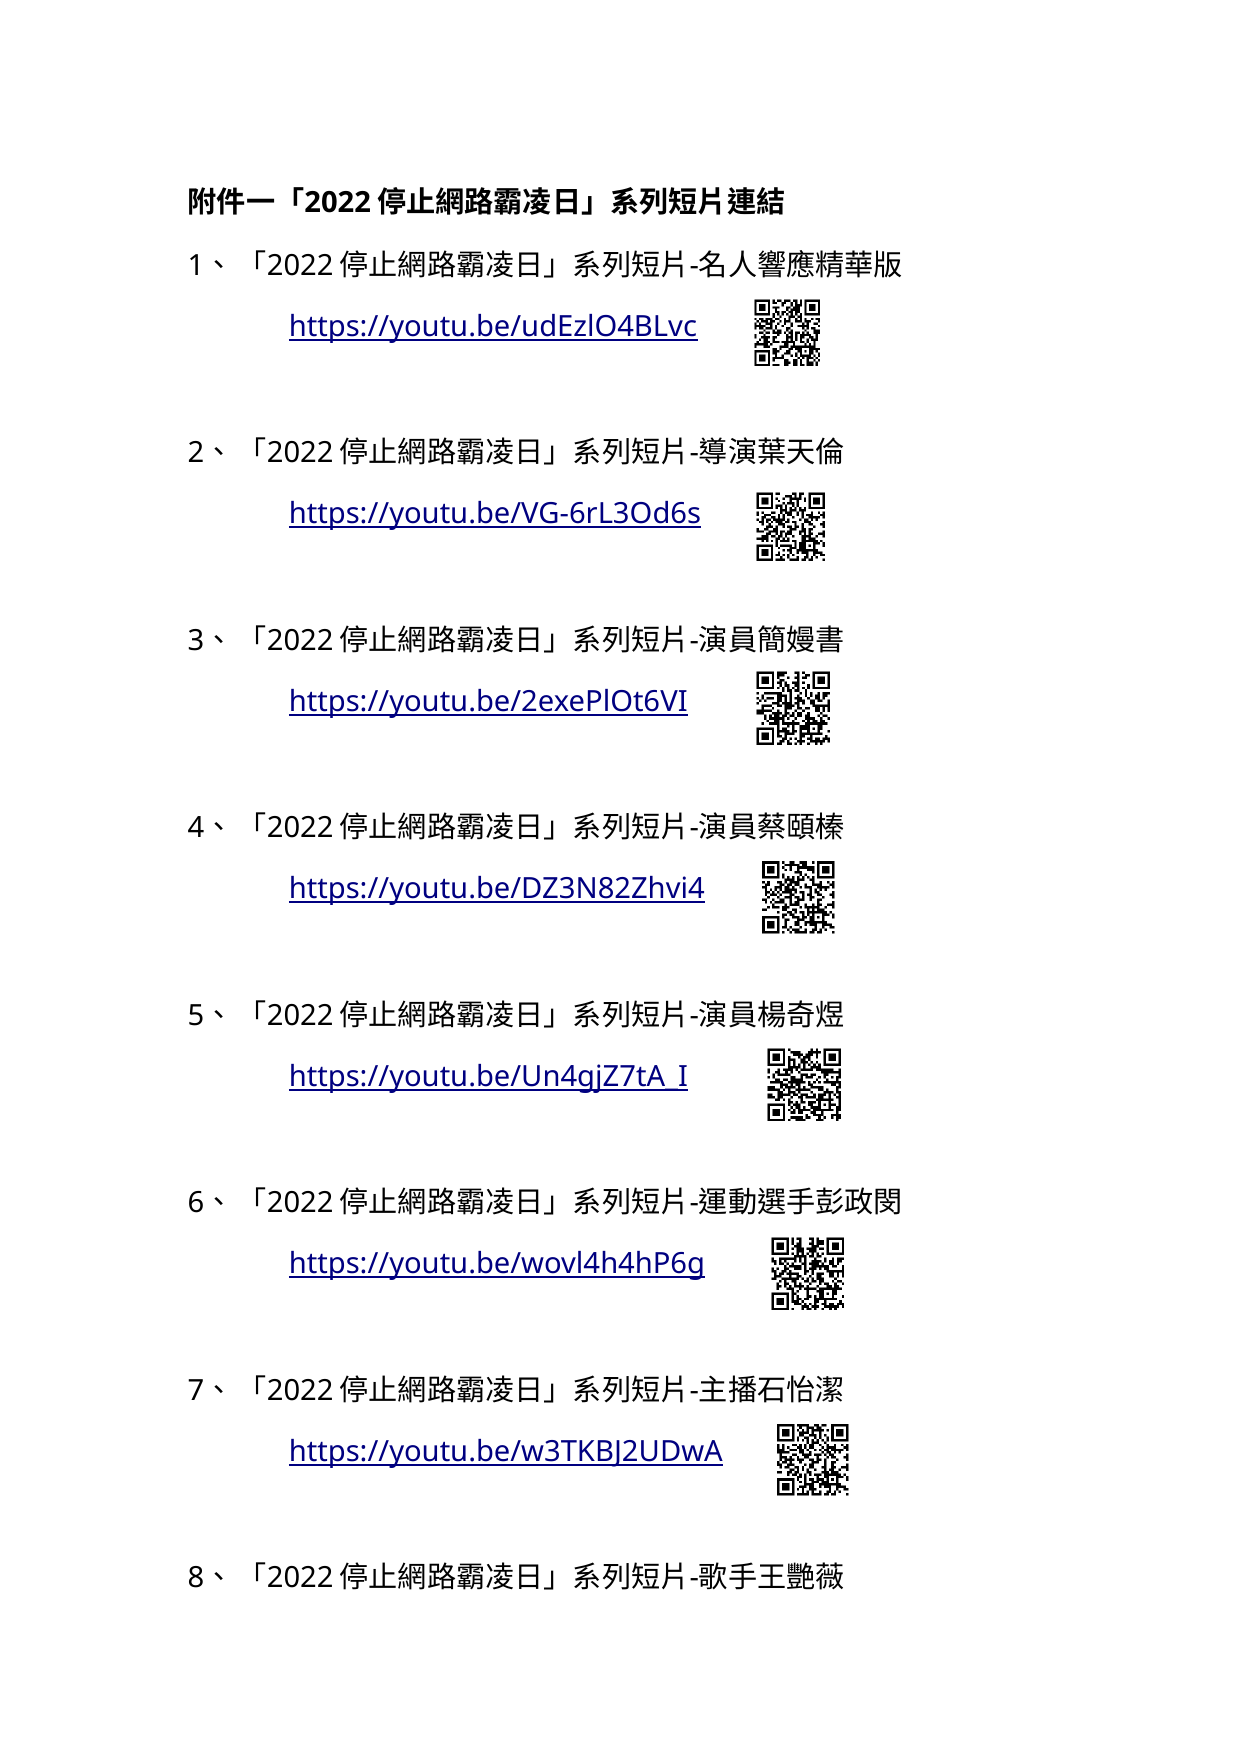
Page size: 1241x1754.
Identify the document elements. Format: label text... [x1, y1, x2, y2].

text https://youtu.be/udEzlO4BLvc [187, 283, 1053, 346]
list 「2022停止網路霸凌日」系列短片-演員簡嫚書 [187, 596, 1053, 658]
text https://youtu.be/Un4gjZ7tA_I [187, 1033, 1053, 1096]
text 附件一「2022停止網路霸凌日」系列短片連結 [187, 158, 1053, 221]
text https://youtu.be/VG-6rL3Od6s [187, 471, 1053, 533]
list 「2022停止網路霸凌日」系列短片-主播石怡潔 [187, 1346, 1053, 1408]
list 「2022停止網路霸凌日」系列短片-演員蔡頤榛 [187, 783, 1053, 846]
text https://youtu.be/2exePlOt6VI [187, 658, 1053, 721]
text https://youtu.be/wovl4h4hP6g [187, 1221, 1053, 1283]
list 「2022停止網路霸凌日」系列短片-歌手王艷薇 [187, 1533, 1053, 1596]
list 「2022停止網路霸凌日」系列短片-名人響應精華版 [187, 221, 1053, 283]
text https://youtu.be/w3TKBJ2UDwA [187, 1408, 1053, 1471]
text https://youtu.be/DZ3N82Zhvi4 [187, 846, 1053, 908]
list 「2022停止網路霸凌日」系列短片-導演葉天倫 [187, 408, 1053, 471]
list 「2022停止網路霸凌日」系列短片-演員楊奇煜 [187, 971, 1053, 1033]
list 「2022停止網路霸凌日」系列短片-運動選手彭政閔 [187, 1158, 1053, 1221]
